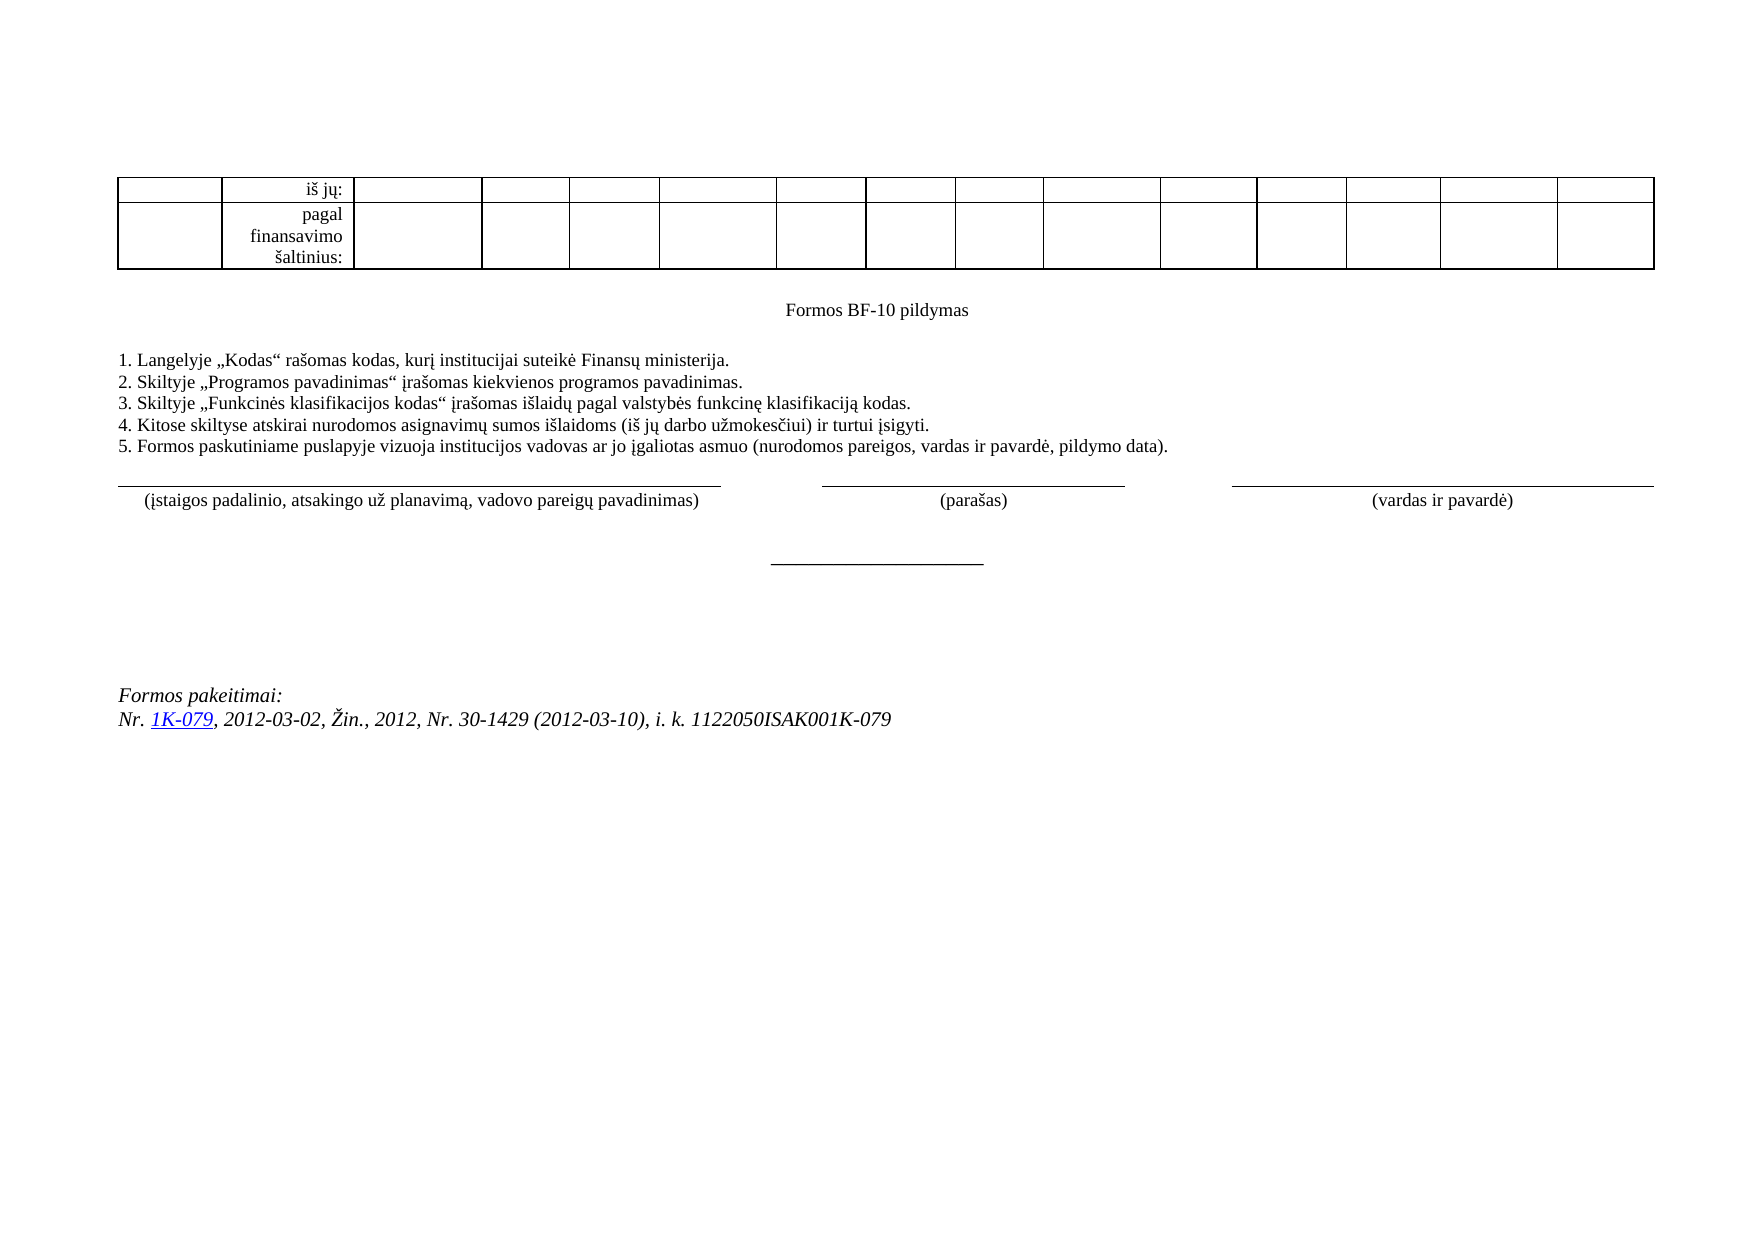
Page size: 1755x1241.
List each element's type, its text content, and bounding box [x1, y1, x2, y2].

table_cell [660, 203, 776, 268]
text Formos pakeitimai: [118, 683, 1636, 707]
table_cell [483, 178, 569, 202]
table_cell [1258, 178, 1346, 202]
table_cell [1558, 178, 1653, 202]
table_cell [777, 203, 865, 268]
text Nr. 1K-079, 2012-03-02, Žin., 2012, Nr. 30-1429 (2012-03-10), i. k. 1122050ISAK001K-079 [118, 707, 1636, 731]
table_cell [570, 178, 659, 202]
table_cell [1441, 178, 1557, 202]
table_cell [867, 203, 955, 268]
table_cell [1441, 203, 1557, 268]
text 5. Formos paskutiniame puslapyje vizuoja institucijos vadovas ar jo įgaliotas asmuo (nurodomos pareigos, vardas ir pavardė, pildymo data). [118, 435, 1636, 457]
table_header (vardas ir pavardė) [1232, 487, 1653, 511]
table_header [1125, 486, 1232, 511]
table_header (įstaigos padalinio, atsakingo už planavimą, vadovo pareigų pavadinimas) [118, 487, 721, 511]
table_header [721, 486, 822, 511]
text 2. Skiltyje „Programos pavadinimas“ įrašomas kiekvienos programos pavadinimas. [118, 371, 1636, 392]
table_cell [1044, 203, 1160, 268]
text 1. Langelyje „Kodas“ rašomas kodas, kurį institucijai suteikė Finansų ministerija. [118, 349, 1636, 371]
table_cell [570, 203, 659, 268]
table_cell [1347, 178, 1440, 202]
table_cell [119, 178, 221, 202]
table_cell [483, 203, 569, 268]
table_cell pagal finansavimo šaltinius: [223, 203, 353, 268]
table_cell iš jų: [223, 178, 353, 202]
table_cell [1558, 203, 1653, 268]
table_cell [1347, 203, 1440, 268]
table_cell [1258, 203, 1346, 268]
table_cell [1044, 178, 1160, 202]
table_cell [119, 203, 221, 268]
text 4. Kitose skiltyse atskirai nurodomos asignavimų sumos išlaidoms (iš jų darbo užmokesčiui) ir turtui įsigyti. [118, 414, 1636, 435]
table_cell [956, 203, 1043, 268]
table_cell [1161, 178, 1256, 202]
table_cell [867, 178, 955, 202]
table_cell [355, 178, 481, 202]
table_cell [777, 178, 865, 202]
table_cell [956, 178, 1043, 202]
text 3. Skiltyje „Funkcinės klasifikacijos kodas“ įrašomas išlaidų pagal valstybės funkcinę klasifikaciją kodas. [118, 392, 1636, 414]
text Formos BF-10 pildymas [118, 299, 1636, 320]
table_header (parašas) [822, 487, 1125, 511]
text _________________ [118, 539, 1636, 568]
table_cell [1161, 203, 1256, 268]
table_cell [660, 178, 776, 202]
table_cell [355, 203, 481, 268]
